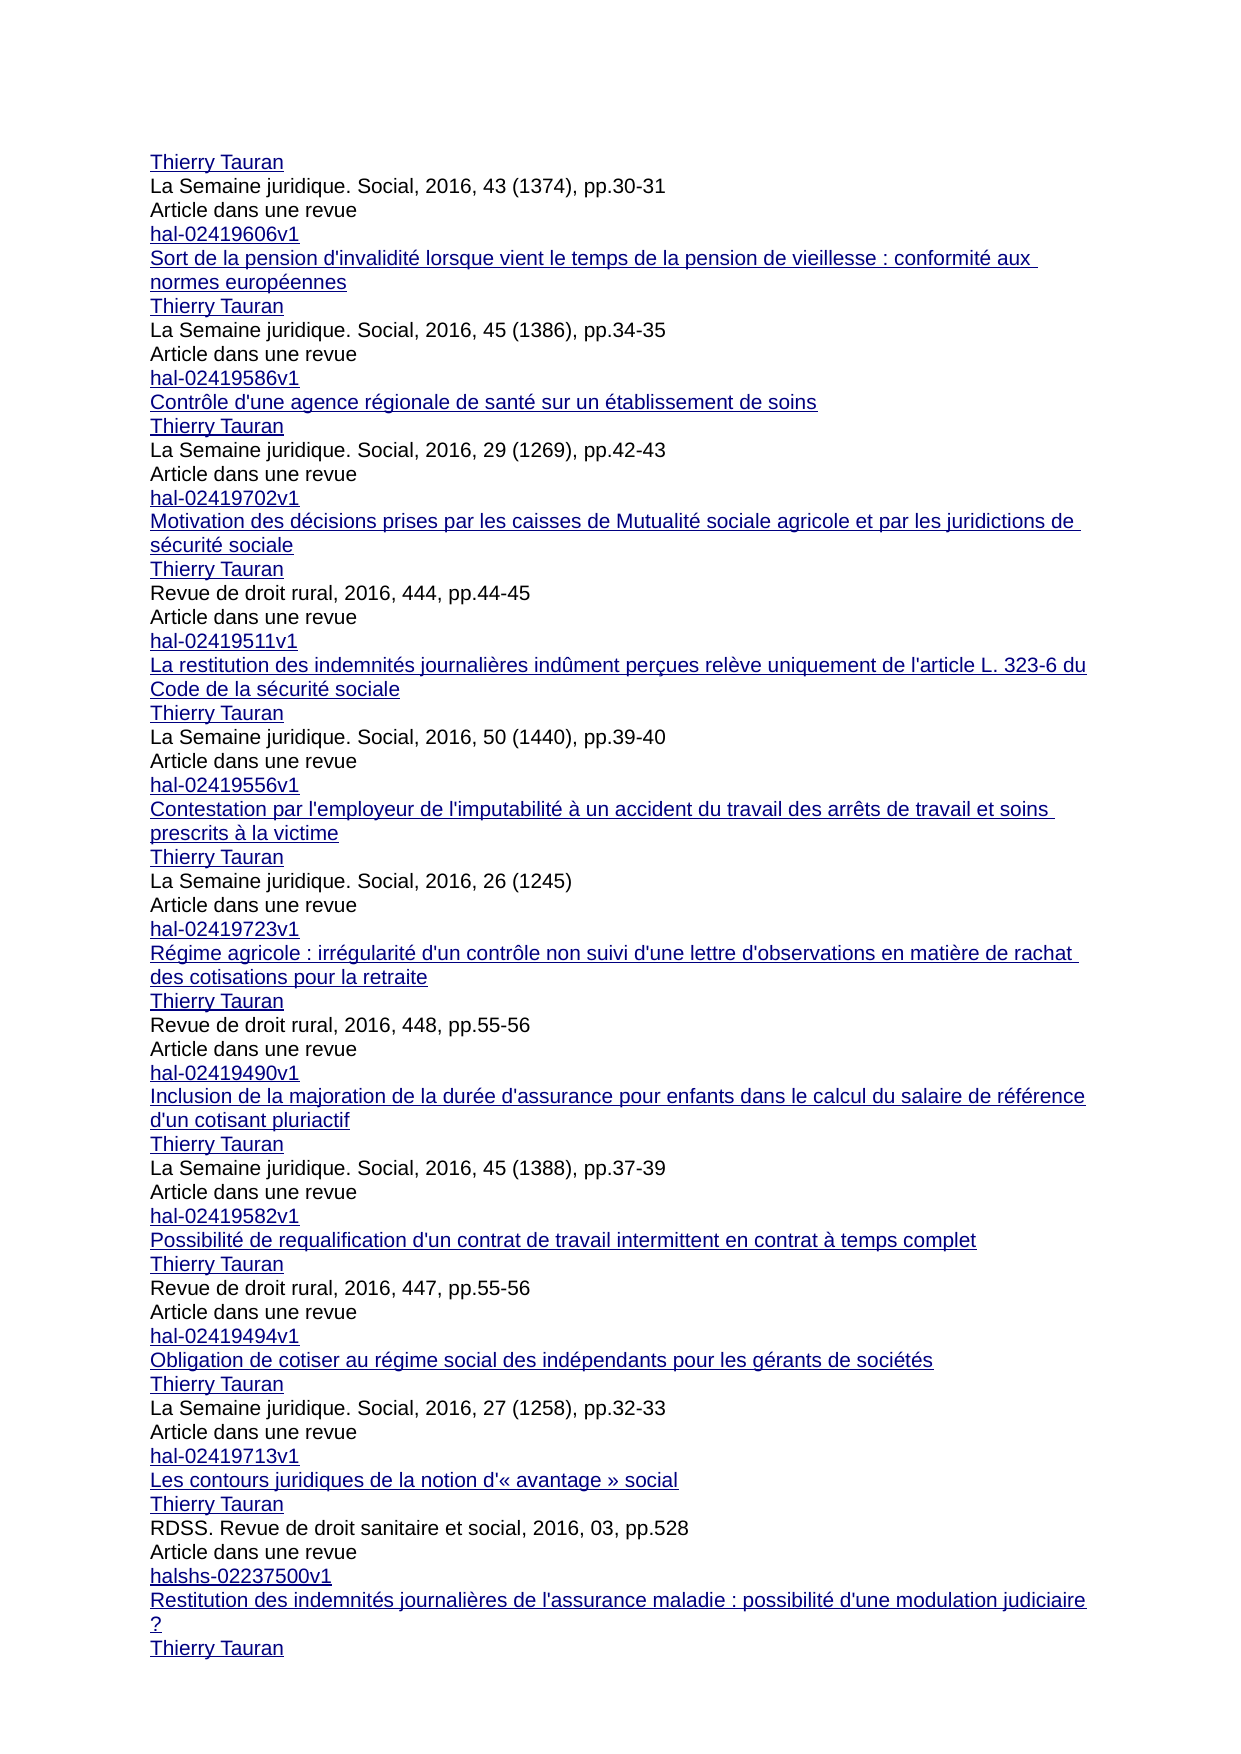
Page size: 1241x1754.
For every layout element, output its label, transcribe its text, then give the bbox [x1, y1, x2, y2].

table_cell Thierry Tauran La Semaine juridique. Social, 2016, 43 (1374), pp.30-31 Article dans une revue hal-02419606v1 [150, 150, 1090, 246]
table_cell Sort de la pension d'invalidité lorsque vient le temps de la pension de vieillesse : conformité aux normes européennes Thierry Tauran La Semaine juridique. Social, 2016, 45 (1386), pp.34-35 Article dans une revue hal-02419586v1 [150, 246, 1090, 389]
table_cell Régime agricole : irrégularité d'un contrôle non suivi d'une lettre d'observations en matière de rachat des cotisations pour la retraite Thierry Tauran Revue de droit rural, 2016, 448, pp.55-56 Article dans une revue hal-02419490v1 [150, 941, 1090, 1084]
table_cell Restitution des indemnités journalières de l'assurance maladie : possibilité d'une modulation judiciaire ? Thierry Tauran [150, 1588, 1090, 1659]
table_cell Inclusion de la majoration de la durée d'assurance pour enfants dans le calcul du salaire de référence d'un cotisant pluriactif Thierry Tauran La Semaine juridique. Social, 2016, 45 (1388), pp.37-39 Article dans une revue hal-02419582v1 [150, 1084, 1090, 1228]
table_cell La restitution des indemnités journalières indûment perçues relève uniquement de l'article L. 323-6 du Code de la sécurité sociale Thierry Tauran La Semaine juridique. Social, 2016, 50 (1440), pp.39-40 Article dans une revue hal-02419556v1 [150, 653, 1090, 797]
table_cell Possibilité de requalification d'un contrat de travail intermittent en contrat à temps complet Thierry Tauran Revue de droit rural, 2016, 447, pp.55-56 Article dans une revue hal-02419494v1 [150, 1228, 1090, 1348]
table_cell Les contours juridiques de la notion d'« avantage » social Thierry Tauran RDSS. Revue de droit sanitaire et social, 2016, 03, pp.528 Article dans une revue halshs-02237500v1 [150, 1468, 1090, 1587]
table_cell Motivation des décisions prises par les caisses de Mutualité sociale agricole et par les juridictions de sécurité sociale Thierry Tauran Revue de droit rural, 2016, 444, pp.44-45 Article dans une revue hal-02419511v1 [150, 509, 1090, 653]
table_cell Contestation par l'employeur de l'imputabilité à un accident du travail des arrêts de travail et soins prescrits à la victime Thierry Tauran La Semaine juridique. Social, 2016, 26 (1245) Article dans une revue hal-02419723v1 [150, 797, 1090, 941]
table_cell Contrôle d'une agence régionale de santé sur un établissement de soins Thierry Tauran La Semaine juridique. Social, 2016, 29 (1269), pp.42-43 Article dans une revue hal-02419702v1 [150, 390, 1090, 509]
table_cell Obligation de cotiser au régime social des indépendants pour les gérants de sociétés Thierry Tauran La Semaine juridique. Social, 2016, 27 (1258), pp.32-33 Article dans une revue hal-02419713v1 [150, 1348, 1090, 1468]
